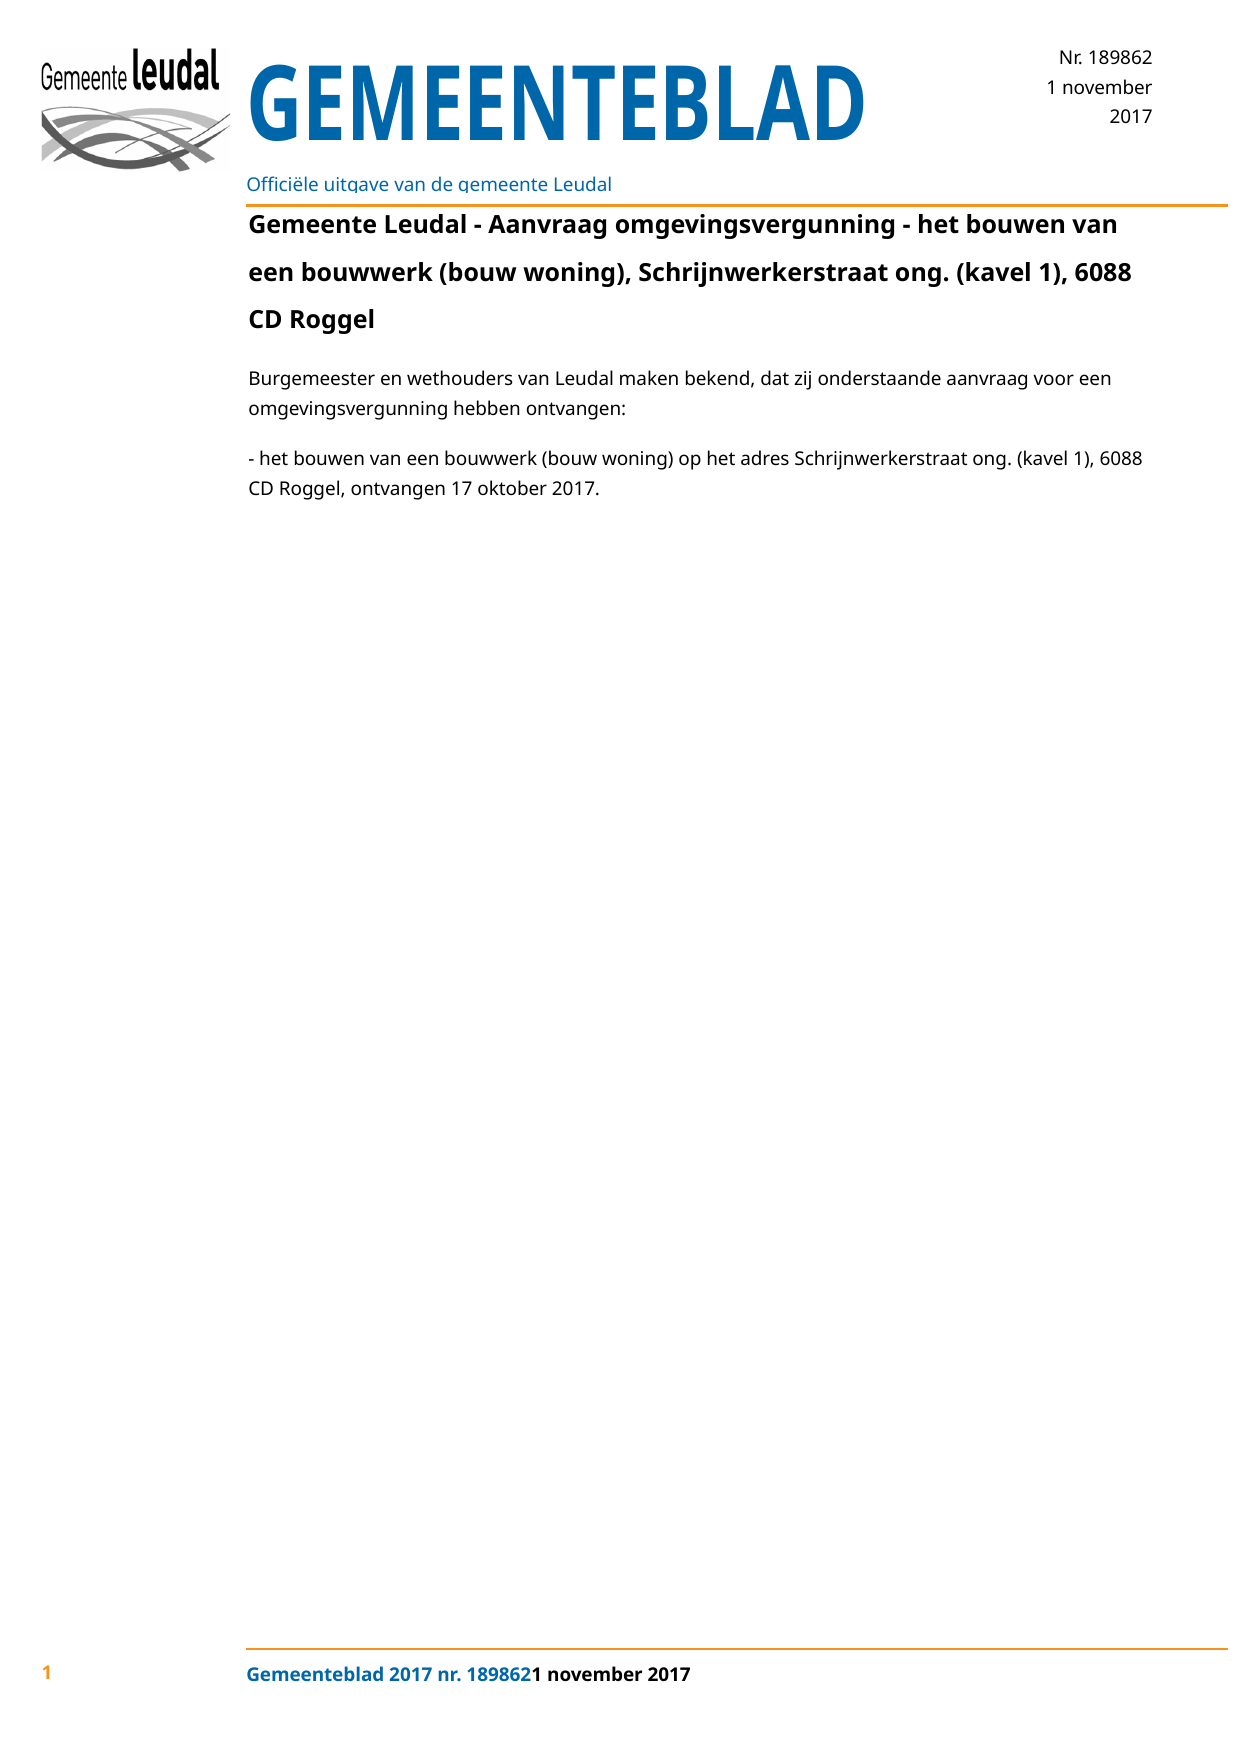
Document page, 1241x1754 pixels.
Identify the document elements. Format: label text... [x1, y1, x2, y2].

picture [41, 47, 231, 172]
text - het bouwen van een bouwwerk (bouw woning) op het adres Schrijnwerkerstraat ong. (kavel 1), 6088 CD Roggel, ontvangen 17 oktober 2017. [248, 446, 1152, 501]
text Burgemeester en wethouders van Leudal maken bekend, dat zij onderstaande aanvraag voor een omgevingsvergunning hebben ontvangen: [248, 366, 1152, 421]
text Gemeente Leudal - Aanvraag omgevingsvergunning - het bouwen van een bouwwerk (bouw woning), Schrijnwerkerstraat ong. (kavel 1), 6088 CD Roggel [248, 207, 1152, 336]
